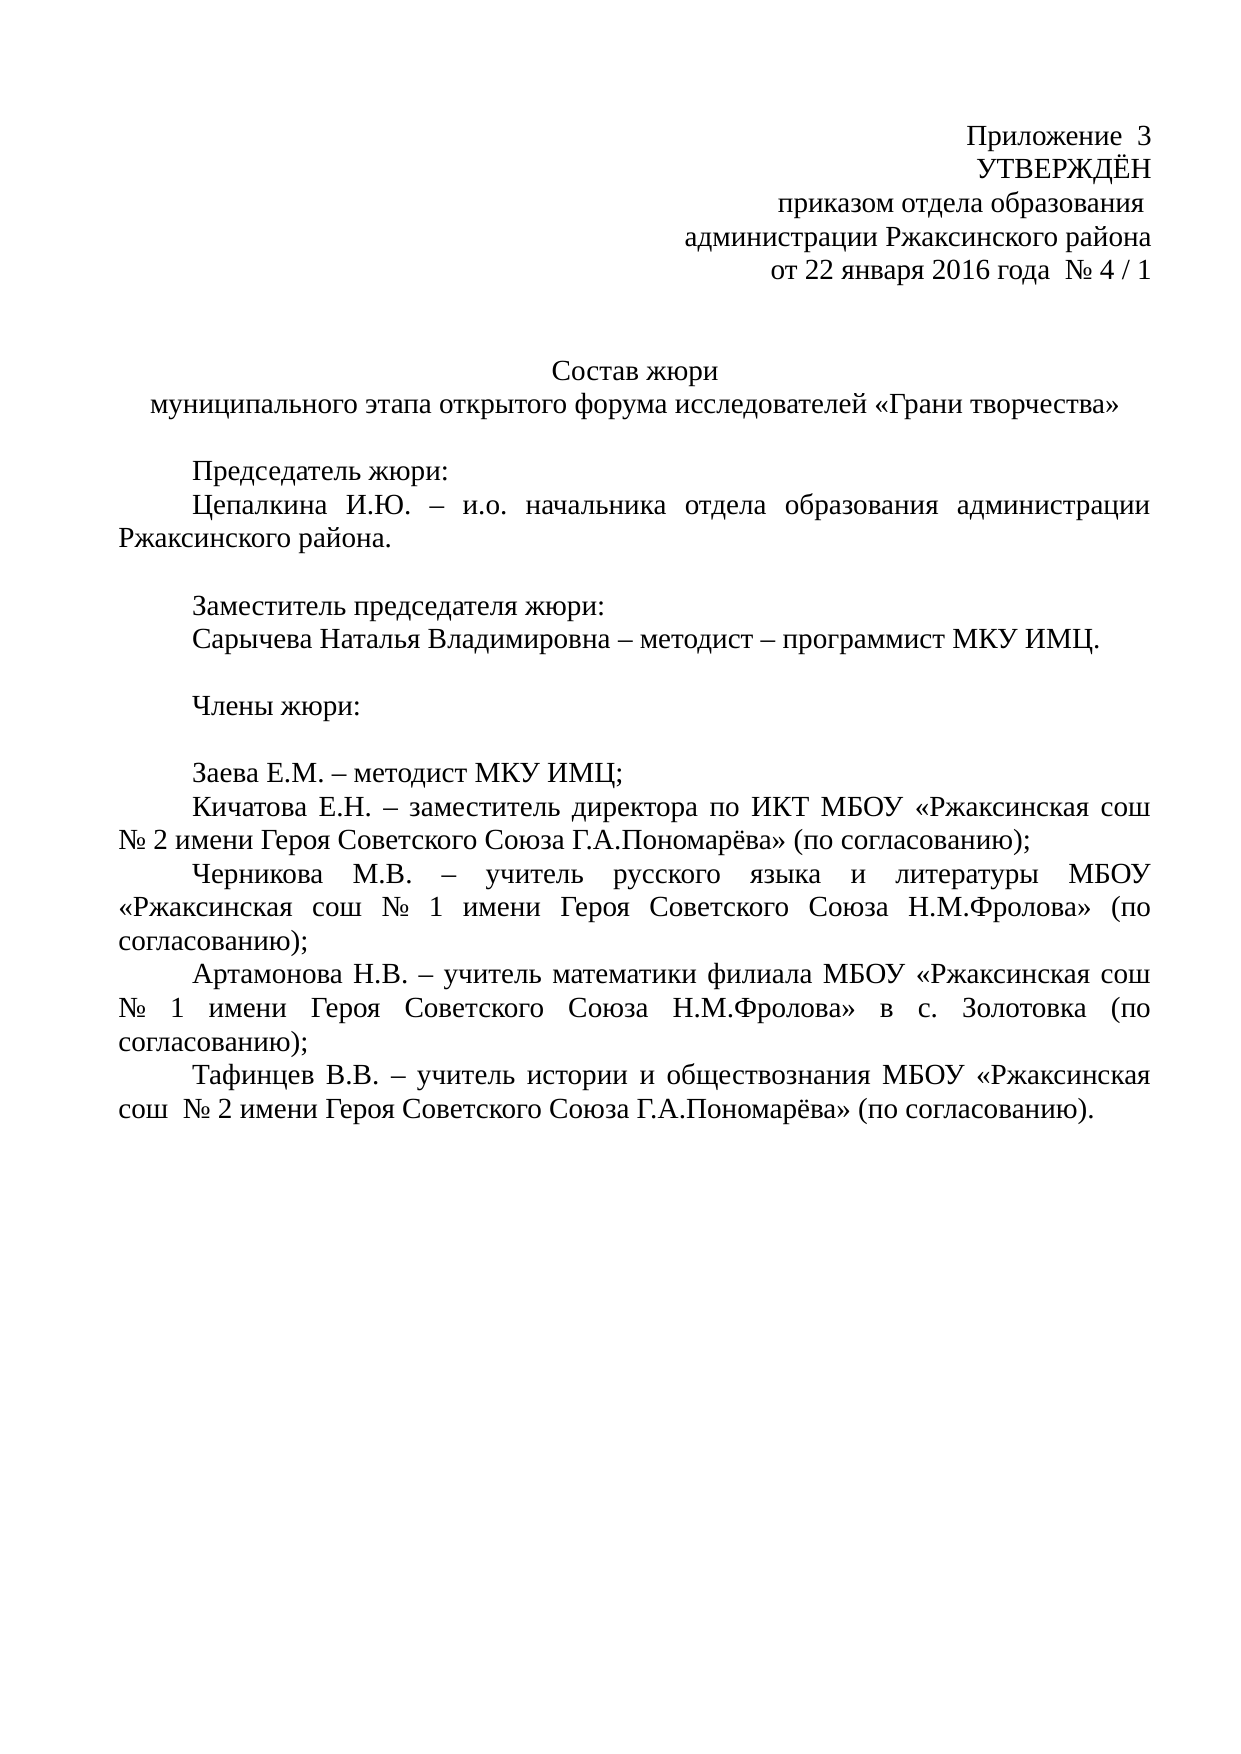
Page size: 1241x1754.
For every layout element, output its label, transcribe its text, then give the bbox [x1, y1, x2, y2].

text Председатель жюри: [118, 453, 1152, 487]
text Артамонова Н.В. – учитель математики филиала МБОУ «Ржаксинская сош № 1 имени Героя Советского Союза Н.М.Фролова» в с. Золотовка (по согласованию); [118, 957, 1152, 1057]
text Приложение 3 [118, 118, 1152, 152]
text Сарычева Наталья Владимировна – методист – программист МКУ ИМЦ. [118, 621, 1152, 655]
text Состав жюри [118, 353, 1152, 386]
text от 22 января 2016 года № 4 / 1 [118, 252, 1152, 286]
text муниципального этапа открытого форума исследователей «Грани творчества» [118, 386, 1152, 420]
text администрации Ржаксинского района [118, 219, 1152, 252]
text Цепалкина И.Ю. – и.о. начальника отдела образования администрации Ржаксинского района. [118, 487, 1152, 554]
text Черникова М.В. – учитель русского языка и литературы МБОУ «Ржаксинская сош № 1 имени Героя Советского Союза Н.М.Фролова» (по согласованию); [118, 856, 1152, 957]
text Заева Е.М. – методист МКУ ИМЦ; [118, 755, 1152, 789]
text УТВЕРЖДЁН [118, 152, 1152, 185]
text Заместитель председателя жюри: [118, 588, 1152, 621]
text Тафинцев В.В. – учитель истории и обществознания МБОУ «Ржаксинская сош № 2 имени Героя Советского Союза Г.А.Пономарёва» (по согласованию). [118, 1057, 1152, 1124]
text Члены жюри: [118, 688, 1152, 722]
text приказом отдела образования [118, 185, 1152, 219]
text Кичатова Е.Н. – заместитель директора по ИКТ МБОУ «Ржаксинская сош № 2 имени Героя Советского Союза Г.А.Пономарёва» (по согласованию); [118, 789, 1152, 856]
